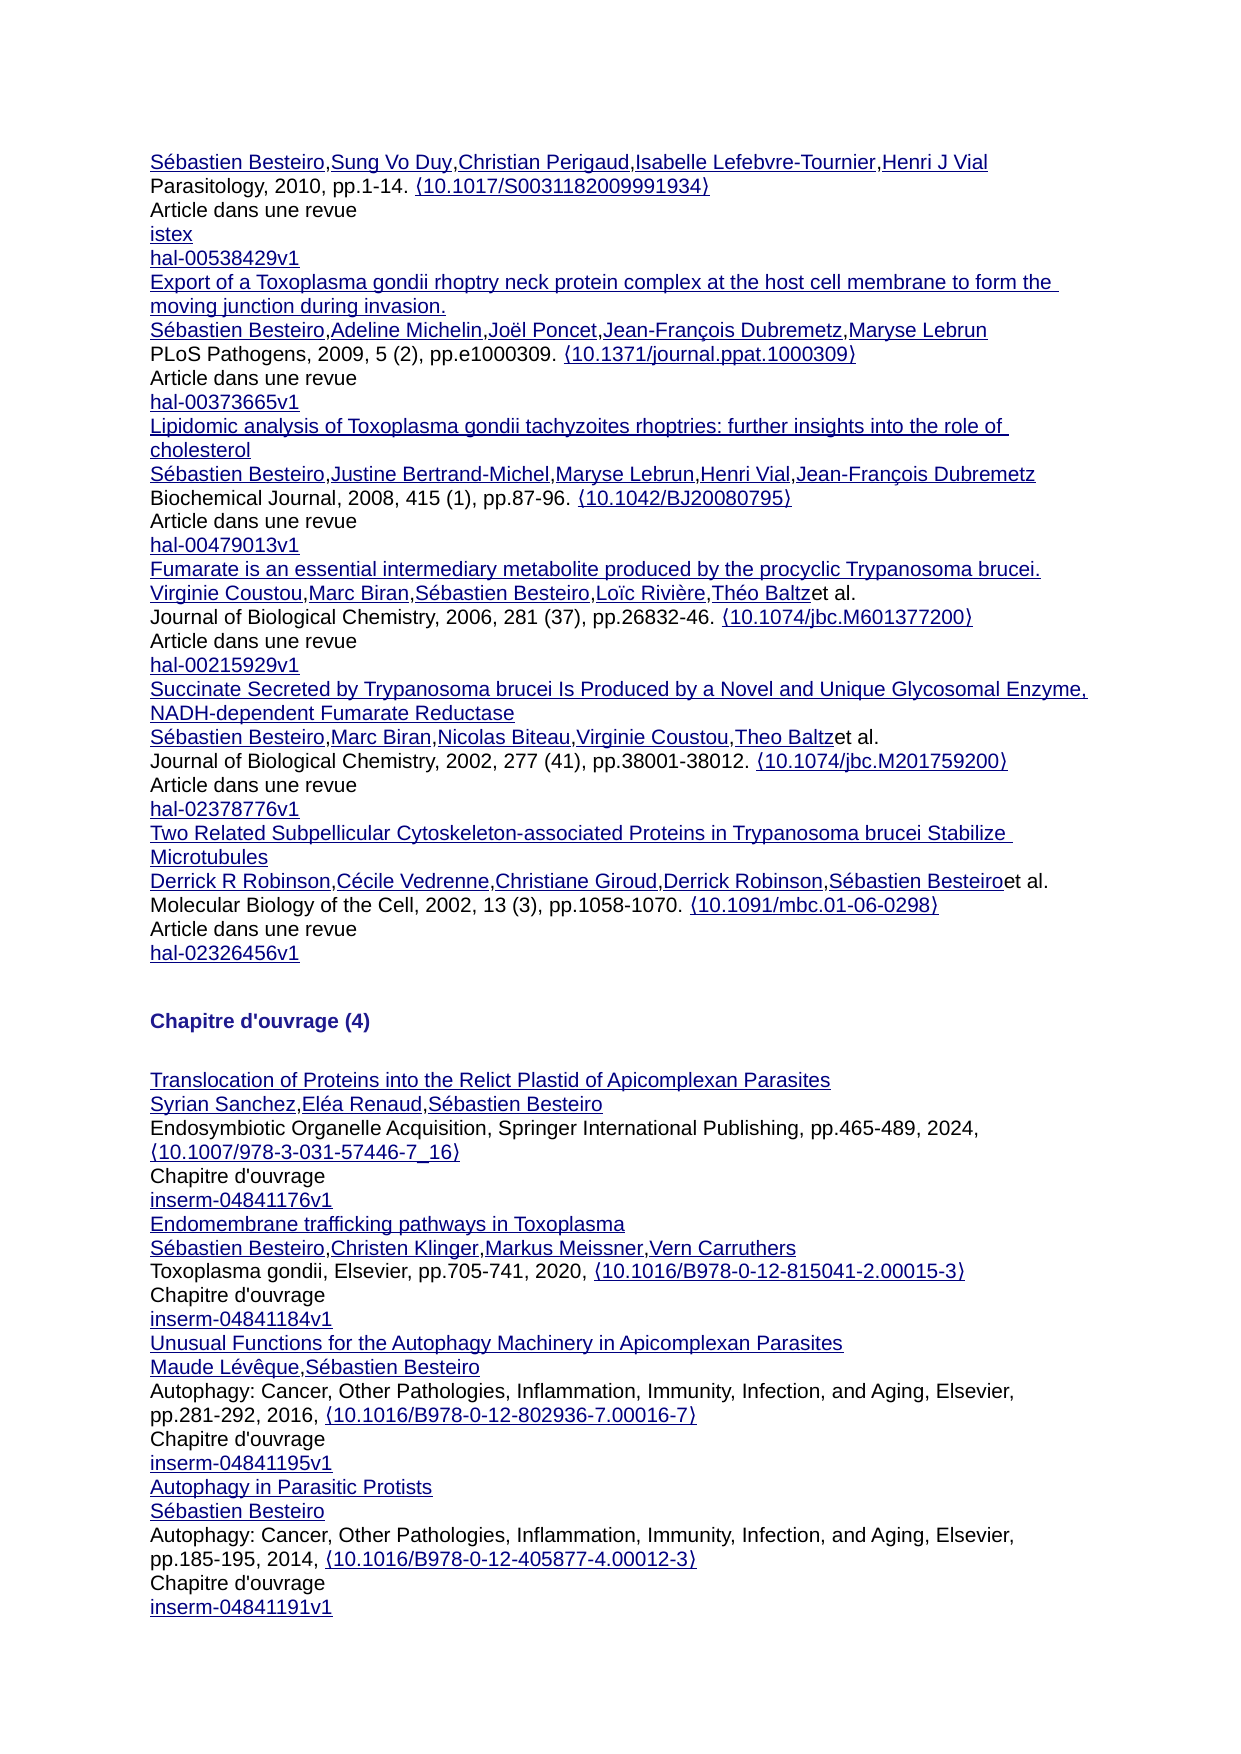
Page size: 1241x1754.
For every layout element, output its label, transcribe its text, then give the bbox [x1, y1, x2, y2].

table_cell Fumarate is an essential intermediary metabolite produced by the procyclic Trypanosoma brucei. Virginie Coustou,Marc Biran,Sébastien Besteiro,Loïc Rivière,Théo Baltzet al. Journal of Biological Chemistry, 2006, 281 (37), pp.26832-46. ⟨10.1074/jbc.M601377200⟩ Article dans une revue hal-00215929v1 [150, 557, 1090, 677]
table_cell Two Related Subpellicular Cytoskeleton-associated Proteins in Trypanosoma brucei Stabilize Microtubules Derrick R Robinson,Cécile Vedrenne,Christiane Giroud,Derrick Robinson,Sébastien Besteiroet al. Molecular Biology of the Cell, 2002, 13 (3), pp.1058-1070. ⟨10.1091/mbc.01-06-0298⟩ Article dans une revue hal-02326456v1 [150, 821, 1090, 964]
table_cell Unusual Functions for the Autophagy Machinery in Apicomplexan Parasites Maude Lévêque,Sébastien Besteiro Autophagy: Cancer, Other Pathologies, Inflammation, Immunity, Infection, and Aging, Elsevier, pp.281-292, 2016, ⟨10.1016/B978-0-12-802936-7.00016-7⟩ Chapitre d'ouvrage inserm-04841195v1 [150, 1331, 1090, 1475]
subtitle Chapitre d'ouvrage (4) [150, 1009, 1090, 1033]
table_cell Lipidomic analysis of Toxoplasma gondii tachyzoites rhoptries: further insights into the role of cholesterol Sébastien Besteiro,Justine Bertrand-Michel,Maryse Lebrun,Henri Vial,Jean-François Dubremetz Biochemical Journal, 2008, 415 (1), pp.87-96. ⟨10.1042/BJ20080795⟩ Article dans une revue hal-00479013v1 [150, 414, 1090, 557]
table_cell Autophagy in Parasitic Protists Sébastien Besteiro Autophagy: Cancer, Other Pathologies, Inflammation, Immunity, Infection, and Aging, Elsevier, pp.185-195, 2014, ⟨10.1016/B978-0-12-405877-4.00012-3⟩ Chapitre d'ouvrage inserm-04841191v1 [150, 1475, 1090, 1619]
table_header Translocation of Proteins into the Relict Plastid of Apicomplexan Parasites Syrian Sanchez,Eléa Renaud,Sébastien Besteiro Endosymbiotic Organelle Acquisition, Springer International Publishing, pp.465-489, 2024, ⟨10.1007/978-3-031-57446-7_16⟩ Chapitre d'ouvrage inserm-04841176v1 [150, 1068, 1090, 1211]
table_cell Export of a Toxoplasma gondii rhoptry neck protein complex at the host cell membrane to form the moving junction during invasion. Sébastien Besteiro,Adeline Michelin,Joël Poncet,Jean-François Dubremetz,Maryse Lebrun PLoS Pathogens, 2009, 5 (2), pp.e1000309. ⟨10.1371/journal.ppat.1000309⟩ Article dans une revue hal-00373665v1 [150, 270, 1090, 413]
table_cell Succinate Secreted by Trypanosoma brucei Is Produced by a Novel and Unique Glycosomal Enzyme, NADH-dependent Fumarate Reductase Sébastien Besteiro,Marc Biran,Nicolas Biteau,Virginie Coustou,Theo Baltzet al. Journal of Biological Chemistry, 2002, 277 (41), pp.38001-38012. ⟨10.1074/jbc.M201759200⟩ Article dans une revue hal-02378776v1 [150, 677, 1090, 821]
table_cell Sébastien Besteiro,Sung Vo Duy,Christian Perigaud,Isabelle Lefebvre-Tournier,Henri J Vial Parasitology, 2010, pp.1-14. ⟨10.1017/S0031182009991934⟩ Article dans une revue istex hal-00538429v1 [150, 150, 1090, 270]
table_cell Endomembrane trafficking pathways in Toxoplasma Sébastien Besteiro,Christen Klinger,Markus Meissner,Vern Carruthers Toxoplasma gondii, Elsevier, pp.705-741, 2020, ⟨10.1016/B978-0-12-815041-2.00015-3⟩ Chapitre d'ouvrage inserm-04841184v1 [150, 1211, 1090, 1331]
